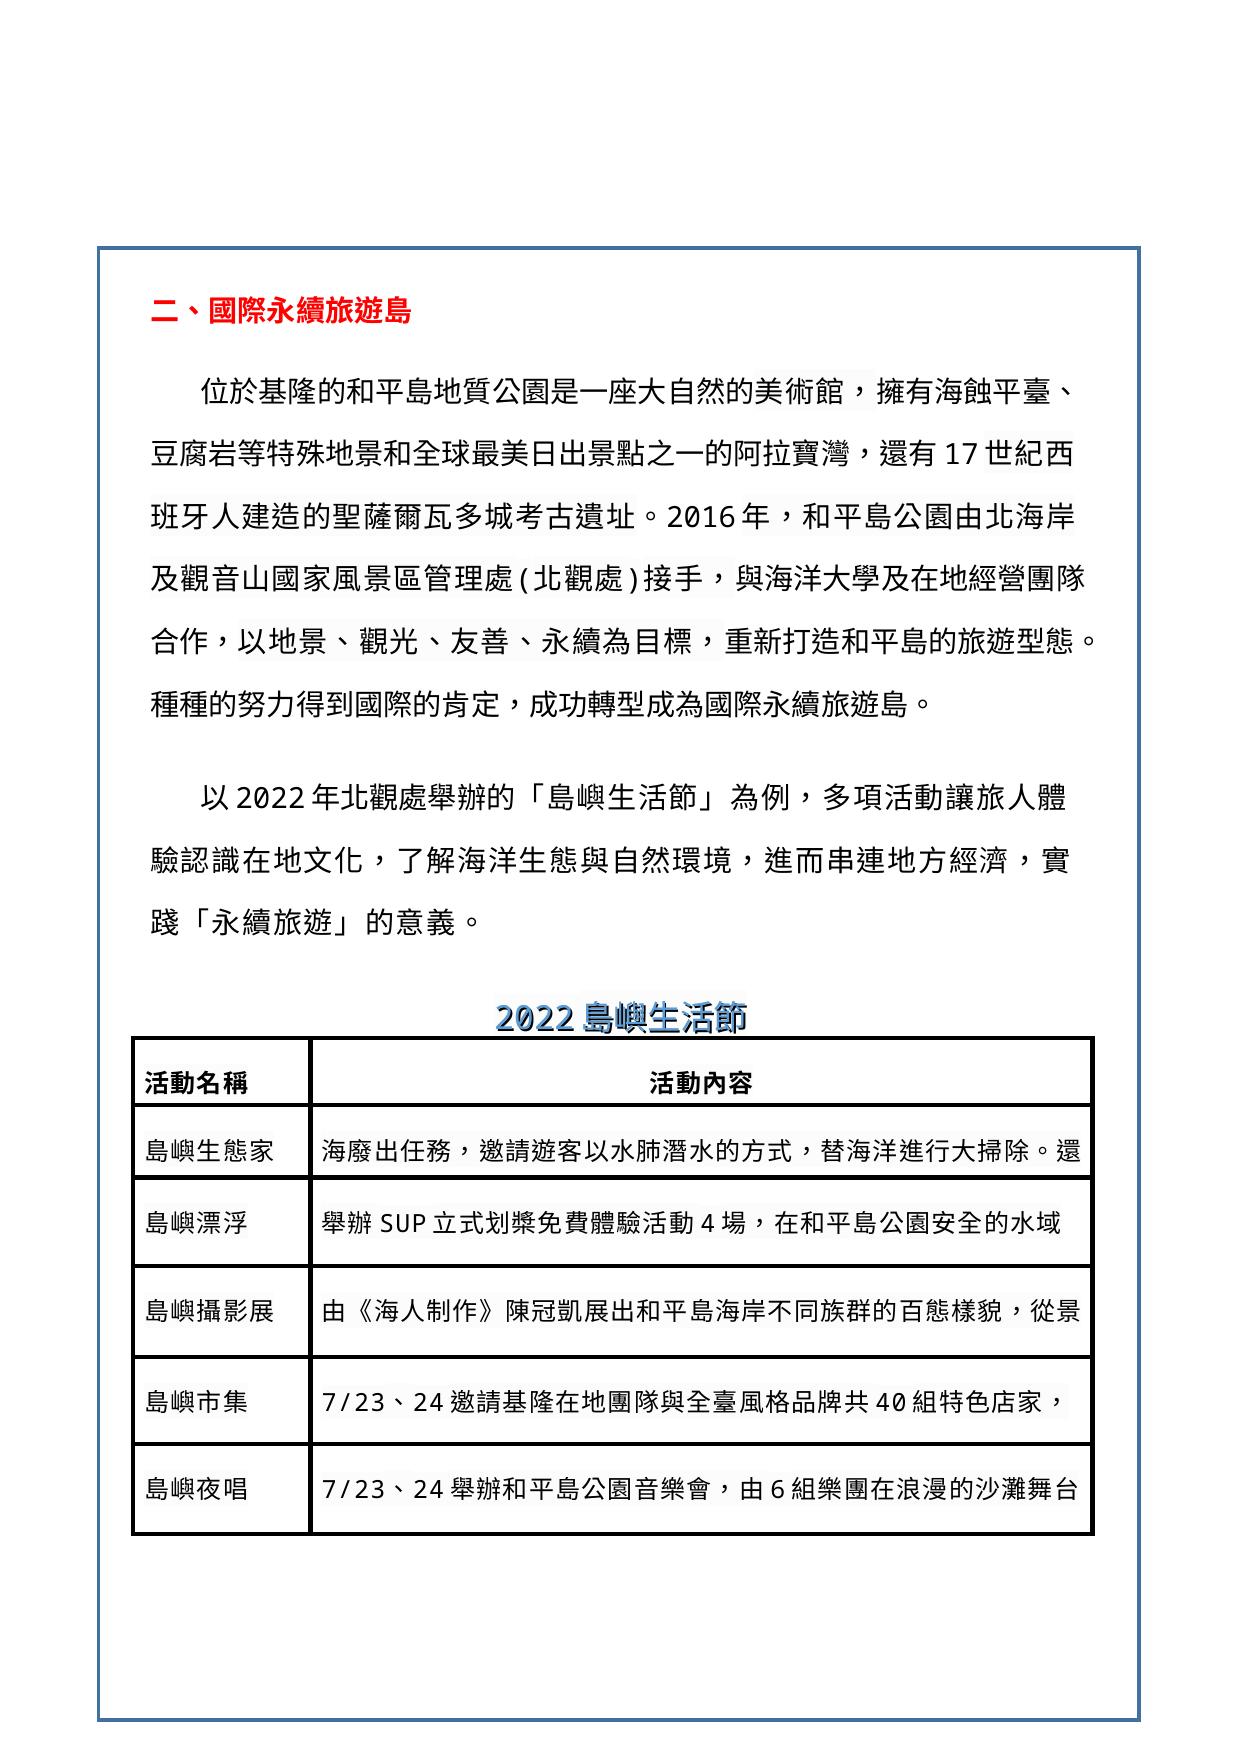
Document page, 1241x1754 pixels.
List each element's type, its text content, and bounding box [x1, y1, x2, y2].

table_cell 島嶼生態家 [135, 1107, 308, 1175]
table_cell 舉辦SUP立式划槳免費體驗活動4場，在和平島公園安全的水域裡，體驗運用雙槳划向藍天大海的活動。 [313, 1180, 1090, 1263]
table_header 活動內容 [313, 1040, 1090, 1103]
table_cell 島嶼攝影展 [135, 1268, 308, 1354]
table_cell 島嶼夜唱 [135, 1446, 308, 1531]
table_cell 由《海人制作》陳冠凱展出和平島海岸不同族群的百態樣貌，從景觀、生態、保育、人文等視角呈現人與海洋的關係。 [313, 1268, 1090, 1354]
text 位於基隆的和平島地質公園是一座大自然的美術館，擁有海蝕平臺、豆腐岩等特殊地景和全球最美日出景點之一的阿拉寶灣，還有17世紀西班牙人建造的聖薩爾瓦多城考古遺址。2016年，和平島公園由北海岸及觀音山國家風景區管理處(北觀處)接手，與海洋大學及在地經營團隊合作，以地景、觀光、友善、永續為目標，重新打造和平島的旅遊型態。種種的努力得到國際的肯定，成功轉型成為國際永續旅遊島。 [150, 348, 1090, 723]
text 2022島嶼生活節 [150, 973, 1090, 1036]
table_cell 7/23、24舉辦和平島公園音樂會，由6組樂團在浪漫的沙灘舞台表演，奏出與星星、海風共鳴的夜間音樂會。 [313, 1446, 1090, 1531]
table_cell 7/23、24邀請基隆在地團隊與全臺風格品牌共40組特色店家，展售手作與選品來闡述人與自然的共融物件。 [313, 1359, 1090, 1442]
table_cell 島嶼市集 [135, 1359, 308, 1442]
text 二、國際永續旅遊島 [150, 267, 1090, 329]
table_cell 海廢出任務，邀請遊客以水肺潛水的方式，替海洋進行大掃除。還有海洋保育意見領袖黃小莫與基隆在地團隊慢島旅的生態講座分享。 [313, 1107, 1090, 1175]
table_cell 島嶼漂浮 [135, 1180, 308, 1263]
text 以2022年北觀處舉辦的「島嶼生活節」為例，多項活動讓旅人體驗認識在地文化，了解海洋生態與自然環境，進而串連地方經濟，實踐「永續旅遊」的意義。 [150, 754, 1090, 942]
table_header 活動名稱 [135, 1040, 308, 1103]
